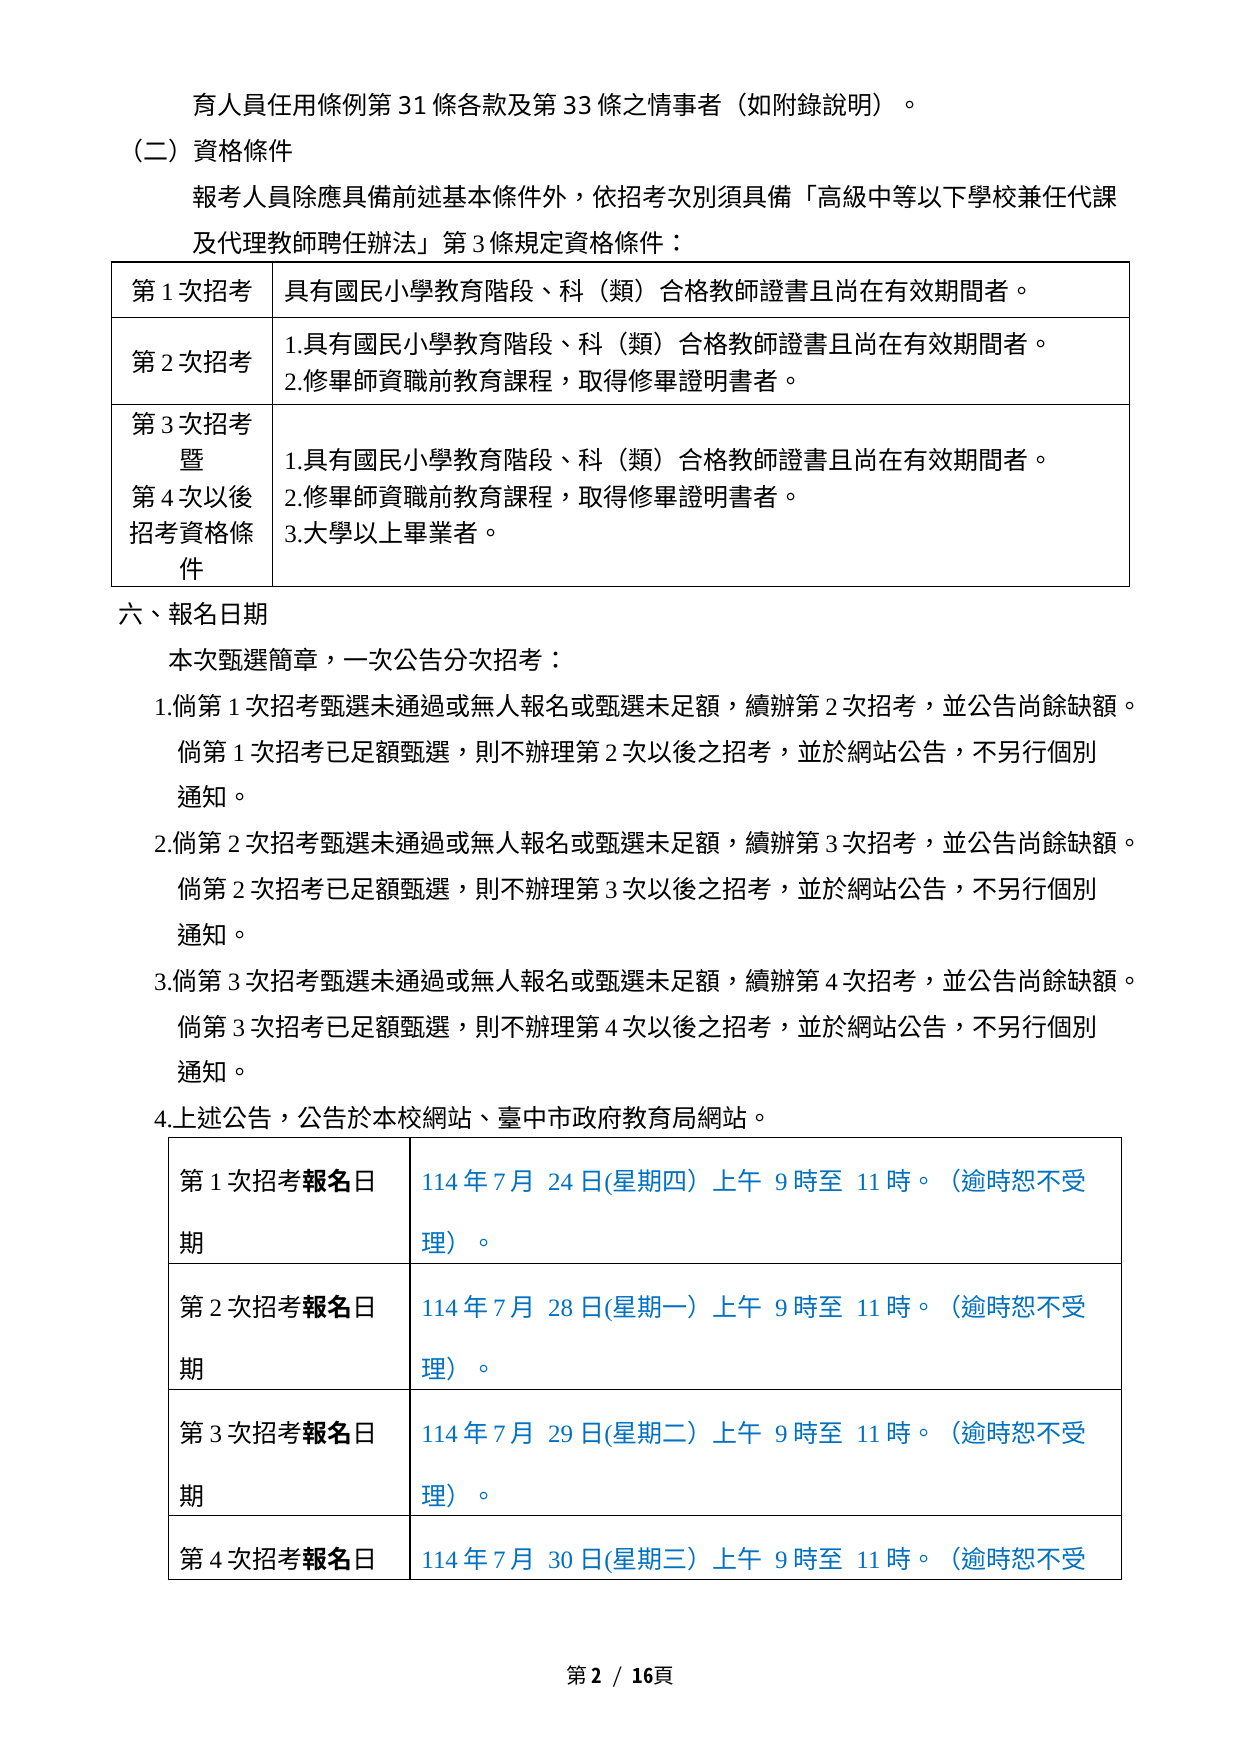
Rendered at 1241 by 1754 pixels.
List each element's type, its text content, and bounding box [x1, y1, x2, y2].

table_cell 1.具有國民小學教育階段、科（類）合格教師證書且尚在有效期間者。 2.修畢師資職前教育課程，取得修畢證明書者。 [273, 318, 1129, 403]
text 報考人員除應具備前述基本條件外，依招考次別須具備「高級中等以下學校兼任代課及代理教師聘任辦法」第3條規定資格條件： [192, 170, 1122, 261]
text 4.上述公告，公告於本校網站、臺中市政府教育局網站。 [148, 1091, 1122, 1137]
table_cell 1.具有國民小學教育階段、科（類）合格教師證書且尚在有效期間者。 2.修畢師資職前教育課程，取得修畢證明書者。 3.大學以上畢業者。 [273, 405, 1129, 586]
table_cell 第2次招考報名日期 [169, 1264, 409, 1389]
table_cell 第3次招考報名日期 [169, 1390, 409, 1515]
text 1.倘第1次招考甄選未通過或無人報名或甄選未足額，續辦第2次招考，並公告尚餘缺額。倘第1次招考已足額甄選，則不辦理第2次以後之招考，並於網站公告，不另行個別通知。 [148, 678, 1122, 816]
text 六、報名日期 本次甄選簡章，一次公告分次招考： [118, 587, 1122, 678]
text （二）資格條件 [118, 124, 1122, 170]
table_header 具有國民小學教育階段、科（類）合格教師證書且尚在有效期間者。 [273, 263, 1129, 317]
table_header 第1次招考 [112, 263, 272, 317]
table_header 第1次招考報名日期 [169, 1138, 409, 1263]
text 3.倘第3次招考甄選未通過或無人報名或甄選未足額，續辦第4次招考，並公告尚餘缺額。倘第3次招考已足額甄選，則不辦理第4次以後之招考，並於網站公告，不另行個別通知。 [148, 953, 1122, 1091]
table_cell 第4次招考報名日 [169, 1516, 409, 1578]
table_cell 第3次招考暨 第4次以後招考資格條件 [112, 405, 272, 586]
text 2.倘第2次招考甄選未通過或無人報名或甄選未足額，續辦第3次招考，並公告尚餘缺額。倘第2次招考已足額甄選，則不辦理第3次以後之招考，並於網站公告，不另行個別通知。 [148, 816, 1122, 953]
text 育人員任用條例第31條各款及第33條之情事者（如附錄說明）。 [177, 78, 1122, 124]
table_header 114年7月 24 日(星期四）上午 9 時至 11 時。（逾時恕不受理）。 [411, 1138, 1121, 1263]
table_cell 114年7月 30 日(星期三）上午 9 時至 11 時。（逾時恕不受 [411, 1516, 1121, 1578]
table_cell 114年7月 28 日(星期一）上午 9 時至 11 時。（逾時恕不受理）。 [411, 1264, 1121, 1389]
table_cell 第2次招考 [112, 318, 272, 403]
table_cell 114年7月 29 日(星期二）上午 9 時至 11 時。（逾時恕不受理）。 [411, 1390, 1121, 1515]
